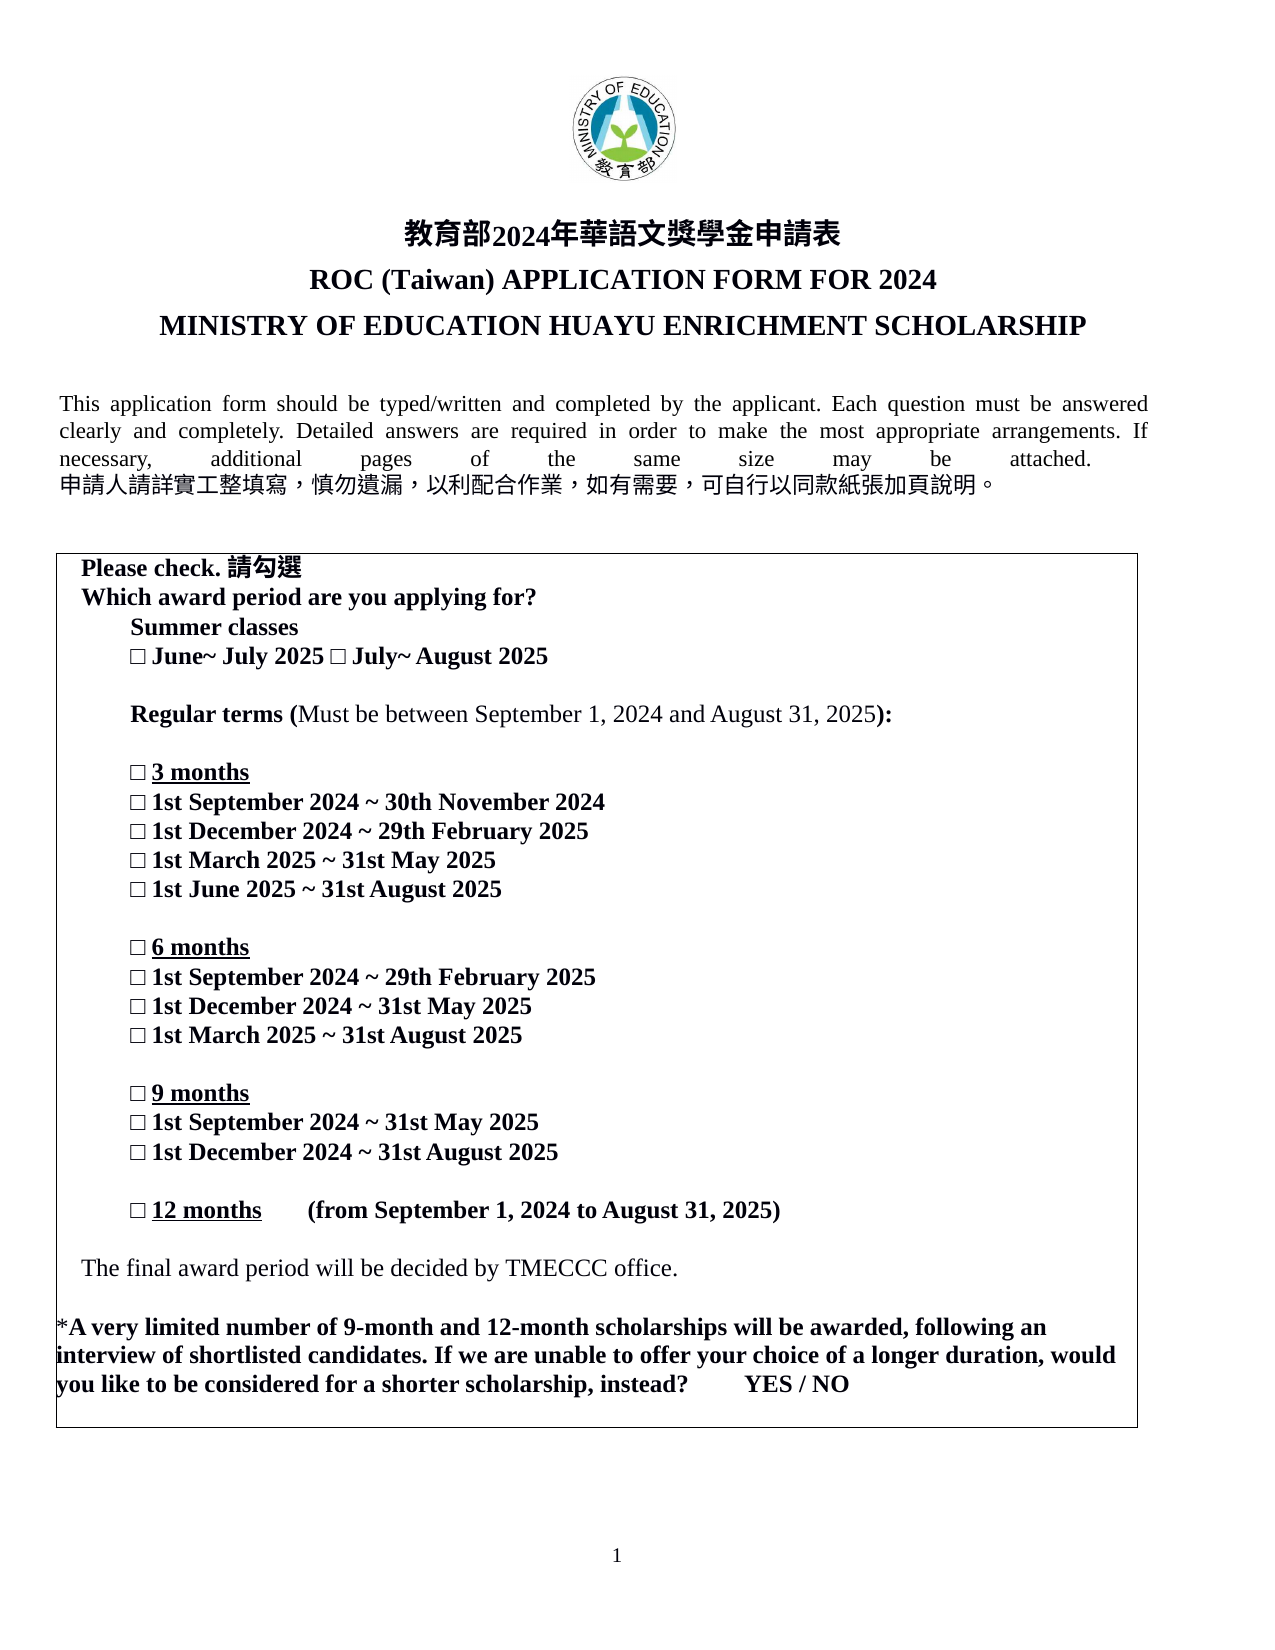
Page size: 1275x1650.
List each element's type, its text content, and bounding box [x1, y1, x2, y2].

text 教育部2024年華語文獎學金申請表 [72, 207, 1174, 253]
table_header Please check. 請勾選 Which award period are you applying for? Summer classes □ June~ July 2025 □ July~ August 2025 Regular terms (Must be between September 1, 2024 and August 31, 2025): □ 3 months □ 1st September 2024 ~ 30th November 2024 □ 1st December 2024 ~ 29th February 2025 □ 1st March 2025 ~ 31st May 2025 □ 1st June 2025 ~ 31st August 2025 □ 6 months □ 1st September 2024 ~ 29th February 2025 □ 1st December 2024 ~ 31st May 2025 □ 1st March 2025 ~ 31st August 2025 □ 9 months □ 1st September 2024 ~ 31st May 2025 □ 1st December 2024 ~ 31st August 2025 □ 12 months (from September 1, 2024 to August 31, 2025) The final award period will be decided by TMECCC office. *A very limited number of 9-month and 12-month scholarships will be awarded, following an interview of shortlisted candidates. If we are unable to offer your choice of a longer duration, would you like to be considered for a shorter scholarship, instead? YES / NO [57, 554, 1137, 1427]
text This application form should be typed/written and completed by the applicant. Each question must be answered clearly and completely. Detailed answers are required in order to make the most appropriate arrangements. If necessary, additional pages of the same size may be attached. 申請人請詳實工整填寫，慎勿遺漏，以利配合作業，如有需要，可自行以同款紙張加頁說明。 [59, 390, 1150, 498]
text ROC (Taiwan) APPLICATION FORM FOR 2024 [72, 253, 1174, 298]
text MINISTRY OF EDUCATION HUAYU ENRICHMENT SCHOLARSHIP [72, 298, 1174, 344]
